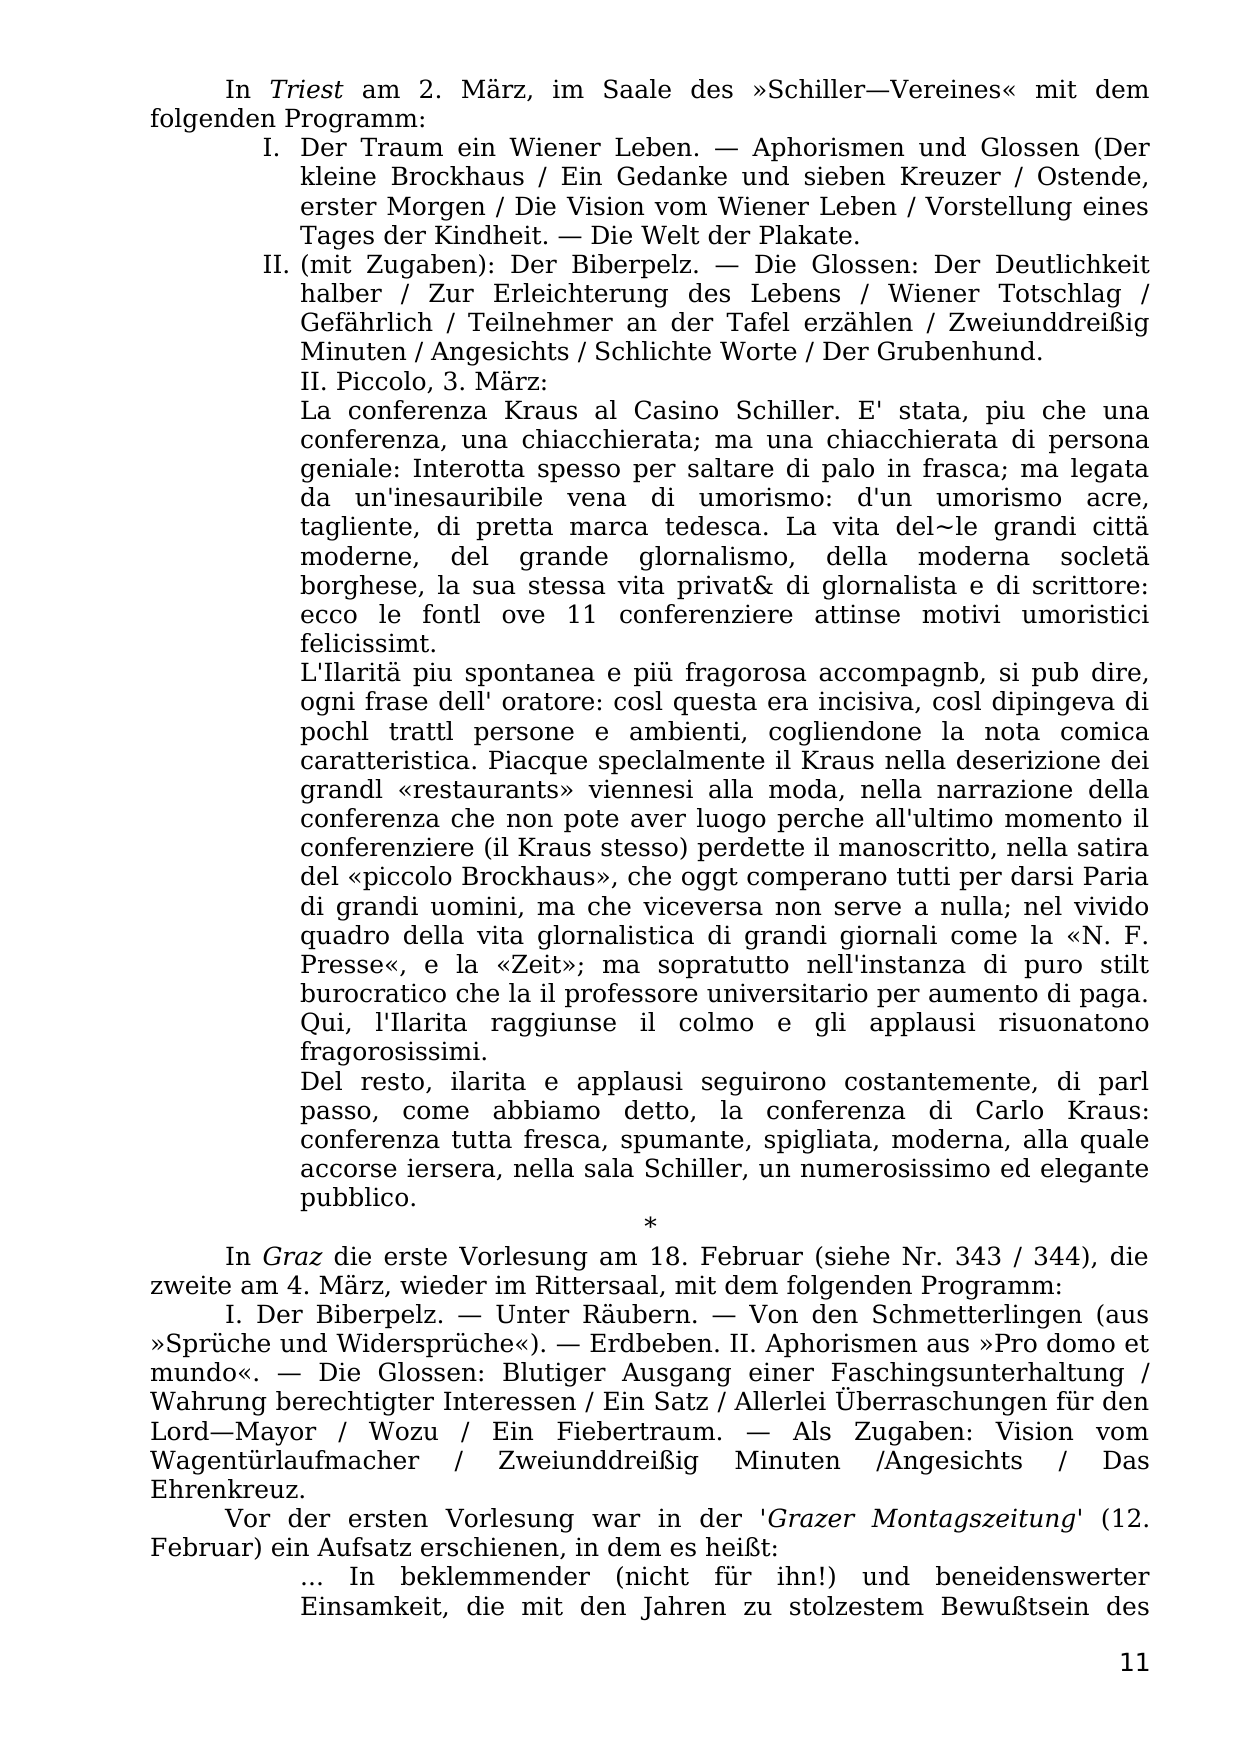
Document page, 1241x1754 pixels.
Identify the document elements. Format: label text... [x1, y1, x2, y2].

text In Triest am 2. März, im Saale des »Schiller—Vereines« mit dem folgenden Programm: [150, 75, 1151, 133]
text II. Piccolo, 3. März: [300, 367, 1151, 396]
text ... In beklemmender (nicht für ihn!) und beneidenswerter Einsamkeit, die mit den Jahren zu stolzestem Bewußtsein des [300, 1562, 1151, 1621]
text Del resto, ilarita e applausi seguirono costantemente, di parl passo, come abbiamo detto, la conferenza di Carlo Kraus: conferenza tutta fresca, spumante, spigliata, moderna, alla quale accorse iersera, nella sala Schiller, un numerosissimo ed elegante pubblico. [300, 1067, 1151, 1212]
text La conferenza Kraus al Casino Schiller. E' stata, piu che una conferenza, una chiacchierata; ma una chiacchierata di persona geniale: Interotta spesso per saltare di palo in frasca; ma legata da un'inesauribile vena di umorismo: d'un umorismo acre, tagliente, di pretta marca tedesca. La vita del~le grandi cittä moderne, del grande glornalismo, della moderna socletä borghese, la sua stessa vita privat& di glornalista e di scrittore: ecco le fontl ove 11 conferenziere attinse motivi umoristici felicissimt. [300, 396, 1151, 658]
text Vor der ersten Vorlesung war in der 'Grazer Montagszeitung' (12. Februar) ein Aufsatz erschienen, in dem es heißt: [150, 1504, 1151, 1562]
text In Graz die erste Vorlesung am 18. Februar (siehe Nr. 343 / 344), die zweite am 4. März, wieder im Rittersaal, mit dem folgenden Programm: [150, 1242, 1151, 1300]
list Der Traum ein Wiener Leben. — Aphorismen und Glossen (Der kleine Brockhaus / Ein Gedanke und sieben Kreuzer / Ostende, erster Morgen / Die Vision vom Wiener Leben / Vorstellung eines Tages der Kindheit. — Die Welt der Plakate. [262, 133, 1151, 250]
text I. Der Biberpelz. — Unter Räubern. — Von den Schmetterlingen (aus »Sprüche und Widersprüche«). — Erdbeben. II. Aphorismen aus »Pro domo et mundo«. — Die Glossen: Blutiger Ausgang einer Faschingsunterhaltung / Wahrung berechtigter Interessen / Ein Satz / Allerlei Überraschungen für den Lord—Mayor / Wozu / Ein Fiebertraum. — Als Zugaben: Vision vom Wagentürlaufmacher / Zweiunddreißig Minuten /Angesichts / Das Ehrenkreuz. [150, 1300, 1151, 1504]
text * [150, 1212, 1151, 1242]
text L'Ilaritä piu spontanea e piü fragorosa accompagnb, si pub dire, ogni frase dell' oratore: cosl questa era incisiva, cosl dipingeva di pochl trattl persone e ambienti, cogliendone la nota comica caratteristica. Piacque speclalmente il Kraus nella deserizione dei grandl «restaurants» viennesi alla moda, nella narrazione della conferenza che non pote aver luogo perche all'ultimo momento il conferenziere (il Kraus stesso) perdette il manoscritto, nella satira del «piccolo Brockhaus», che oggt comperano tutti per darsi Paria di grandi uomini, ma che viceversa non serve a nulla; nel vivido quadro della vita glornalistica di grandi giornali come la «N. F. Presse«, e la «Zeit»; ma sopratutto nell'instanza di puro stilt burocratico che la il professore universitario per aumento di paga. Qui, l'Ilarita raggiunse il colmo e gli applausi risuonatono fragorosissimi. [300, 658, 1151, 1067]
list (mit Zugaben): Der Biberpelz. — Die Glossen: Der Deutlichkeit halber / Zur Erleichterung des Lebens / Wiener Totschlag / Gefährlich / Teilnehmer an der Tafel erzählen / Zweiunddreißig Minuten / Angesichts / Schlichte Worte / Der Grubenhund. [262, 250, 1151, 367]
